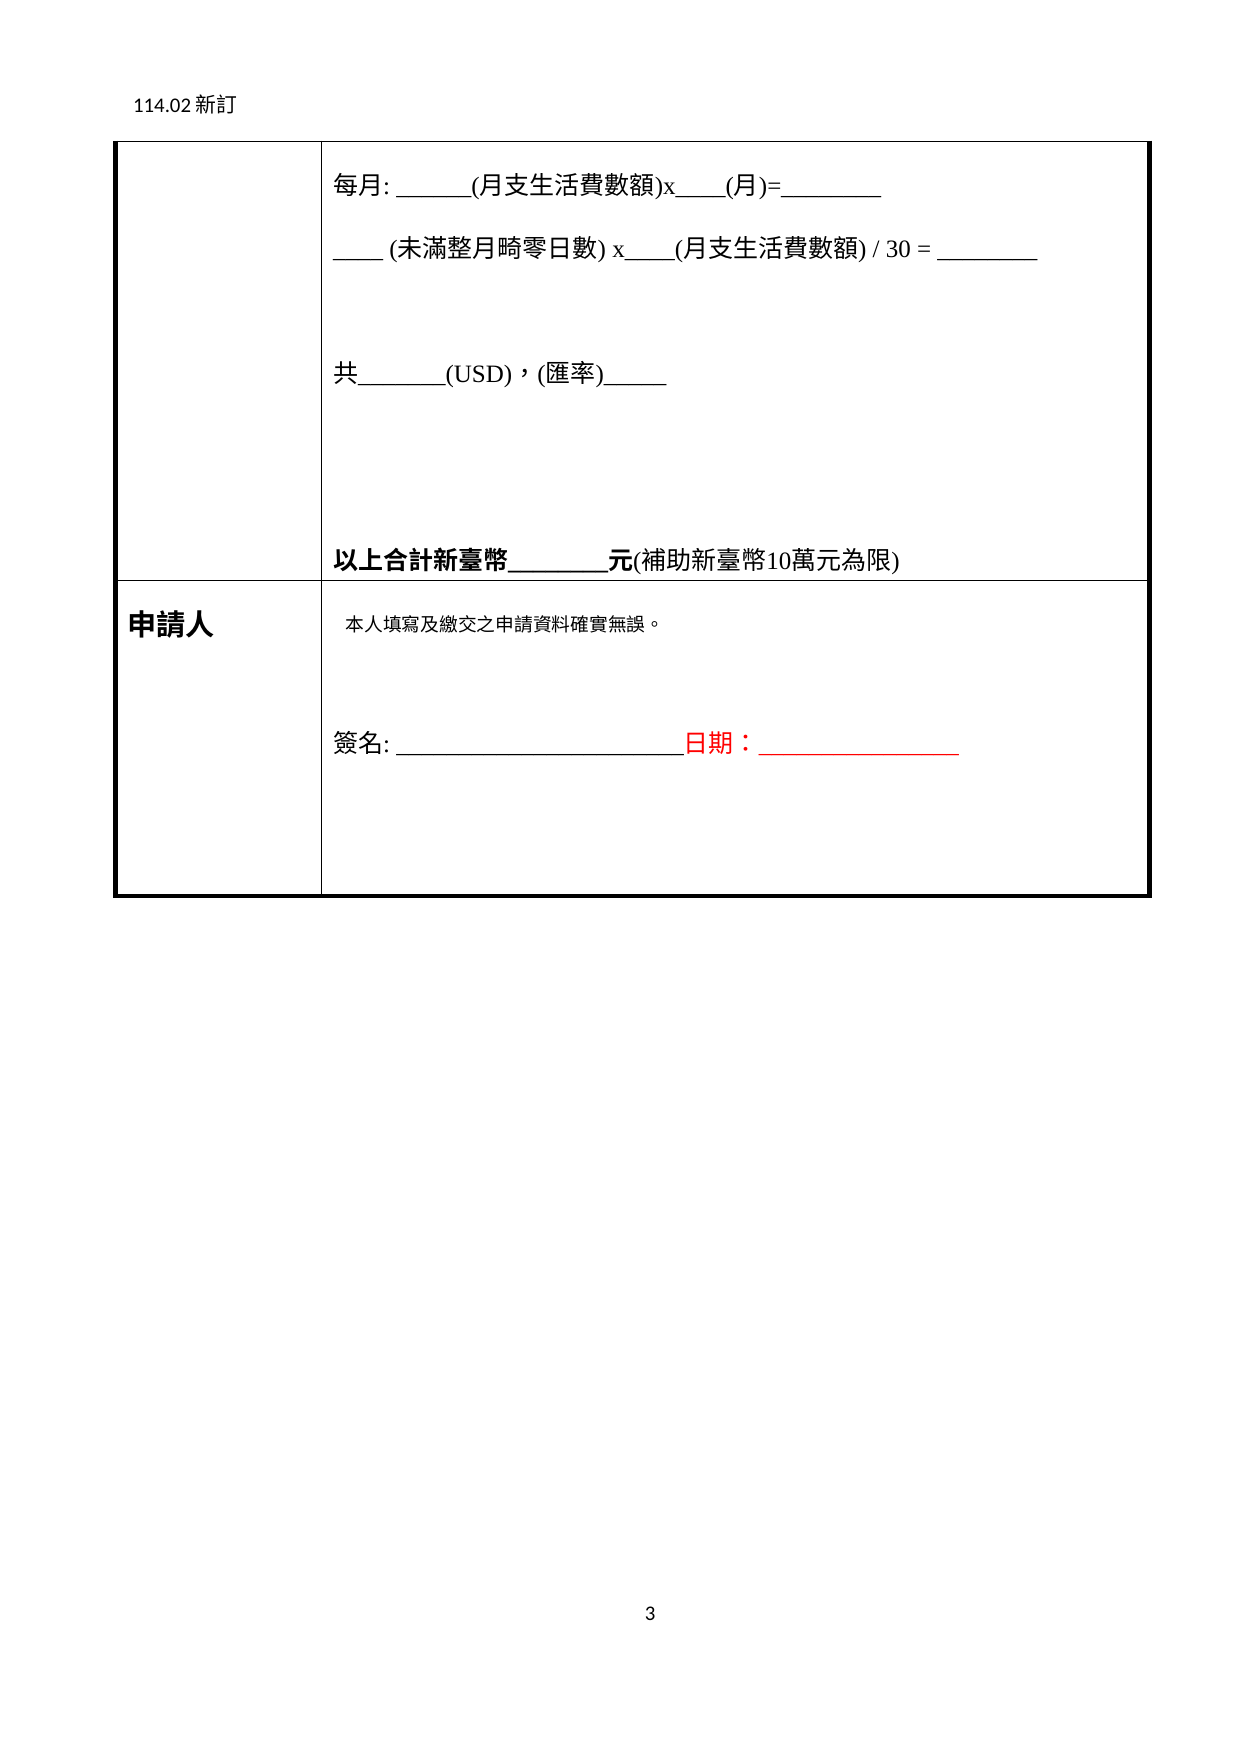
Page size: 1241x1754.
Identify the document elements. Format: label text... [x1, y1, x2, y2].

table_cell 每月: ______(月支生活費數額)x____(月)=________ ____ (未滿整月畸零日數) x____(月支生活費數額) / 30 = ________ 共_______(USD)，(匯率)_____ 以上合計新臺幣________元(補助新臺幣10萬元為限) [322, 142, 1147, 579]
table_cell [118, 142, 321, 579]
table_cell 申請人 [118, 581, 321, 894]
table_cell 本人填寫及繳交之申請資料確實無誤。 簽名: _______________________日期：________________ [322, 581, 1147, 894]
